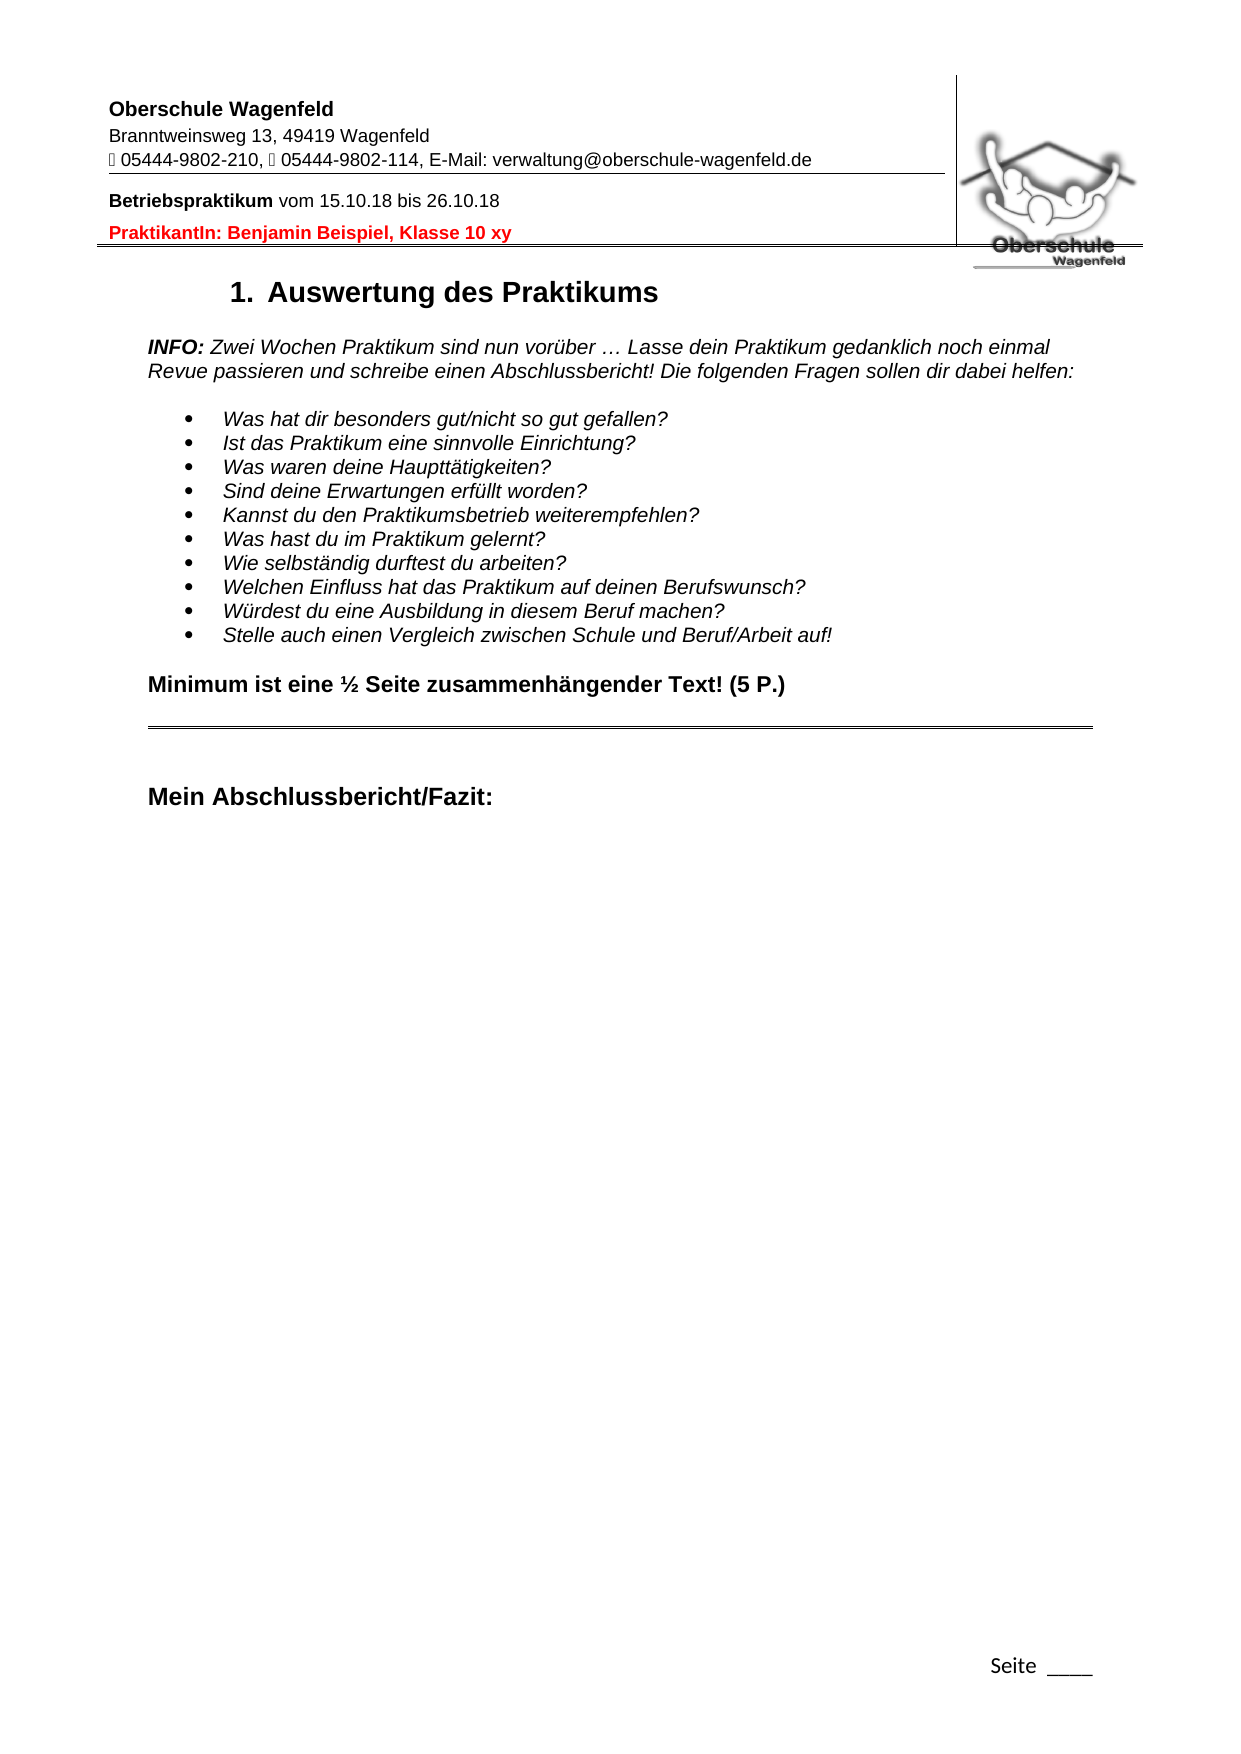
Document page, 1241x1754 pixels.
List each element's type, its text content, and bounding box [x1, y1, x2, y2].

list Welchen Einfluss hat das Praktikum auf deinen Berufswunsch? [185, 575, 1093, 599]
list Auswertung des Praktikums [229, 275, 1093, 308]
list Was hast du im Praktikum gelernt? [185, 527, 1093, 551]
text Mein Abschlussbericht/Fazit: [148, 782, 1093, 811]
list Kannst du den Praktikumsbetrieb weiterempfehlen? [185, 503, 1093, 527]
list Sind deine Erwartungen erfüllt worden? [185, 479, 1093, 503]
list Was hat dir besonders gut/nicht so gut gefallen? [185, 407, 1093, 431]
text Minimum ist eine ½ Seite zusammenhängender Text! (5 P.) [148, 671, 1093, 697]
text INFO: Zwei Wochen Praktikum sind nun vorüber … Lasse dein Praktikum gedanklich noch einmal Revue passieren und schreibe einen Abschlussbericht! Die folgenden Fragen sollen dir dabei helfen: [148, 335, 1093, 383]
list Ist das Praktikum eine sinnvolle Einrichtung? [185, 431, 1093, 455]
list Was waren deine Haupttätigkeiten? [185, 455, 1093, 479]
list Wie selbständig durftest du arbeiten? [185, 551, 1093, 575]
list Stelle auch einen Vergleich zwischen Schule und Beruf/Arbeit auf! [185, 623, 1093, 647]
list Würdest du eine Ausbildung in diesem Beruf machen? [185, 599, 1093, 623]
